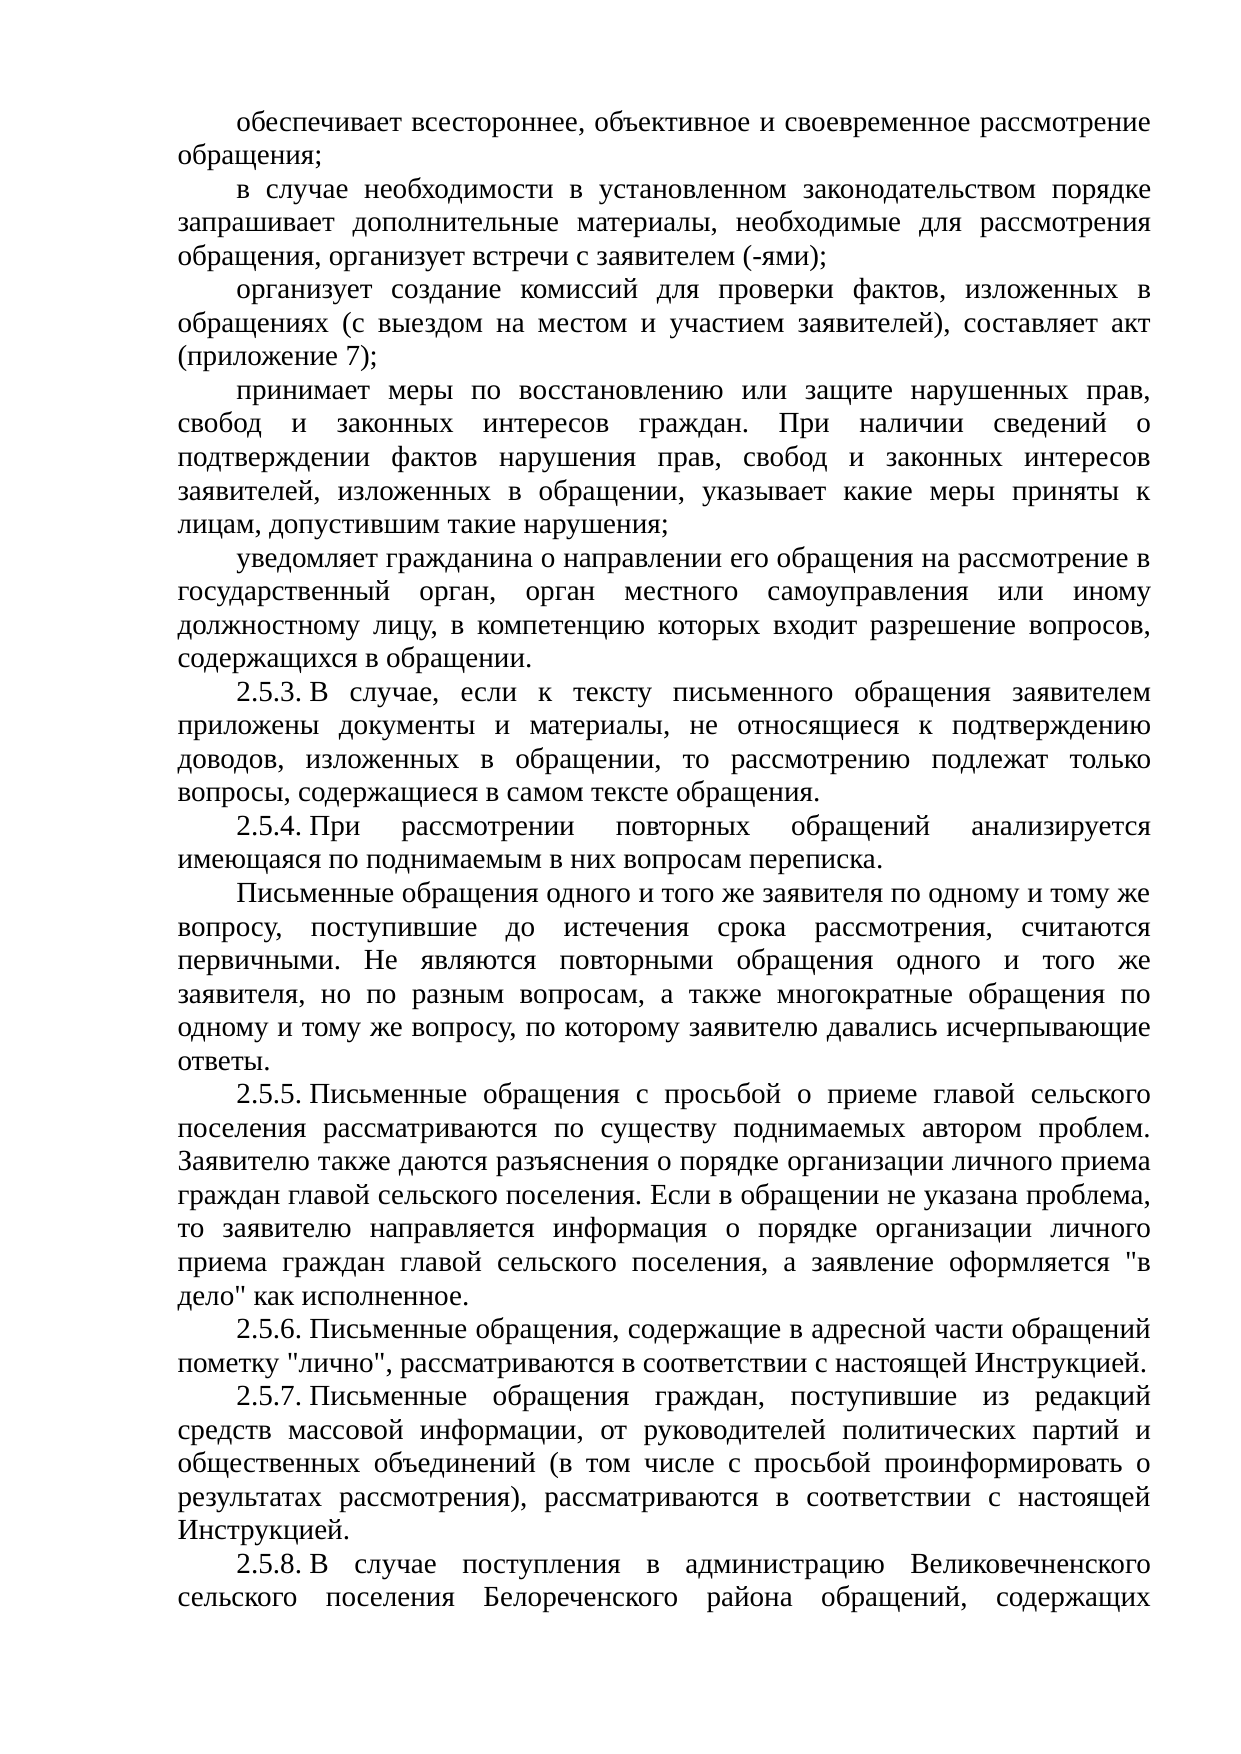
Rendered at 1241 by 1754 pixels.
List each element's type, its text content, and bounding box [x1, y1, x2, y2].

text 2.5.8. В случае поступления в администрацию Великовечненского сельского поселения Белореченского района обращений, содержащих [177, 1546, 1152, 1613]
text принимает меры по восстановлению или защите нарушенных прав, свобод и законных интересов граждан. При наличии сведений о подтверждении фактов нарушения прав, свобод и законных интересов заявителей, изложенных в обращении, указывает какие меры приняты к лицам, допустившим такие нарушения; [177, 372, 1152, 540]
text в случае необходимости в установленном законодательством порядке запрашивает дополнительные материалы, необходимые для рассмотрения обращения, организует встречи с заявителем (-ями); [177, 171, 1152, 271]
text уведомляет гражданина о направлении его обращения на рассмотрение в государственный орган, орган местного самоуправления или иному должностному лицу, в компетенцию которых входит разрешение вопросов, содержащихся в обращении. [177, 540, 1152, 674]
text 2.5.4. При рассмотрении повторных обращений анализируется имеющаяся по поднимаемым в них вопросам переписка. [177, 808, 1152, 875]
text 2.5.7. Письменные обращения граждан, поступившие из редакций средств массовой информации, от руководителей политических партий и общественных объединений (в том числе с просьбой проинформировать о результатах рассмотрения), рассматриваются в соответствии с настоящей Инструкцией. [177, 1378, 1152, 1546]
text 2.5.6. Письменные обращения, содержащие в адресной части обращений пометку "лично", рассматриваются в соответствии с настоящей Инструкцией. [177, 1311, 1152, 1378]
text организует создание комиссий для проверки фактов, изложенных в обращениях (с выездом на местом и участием заявителей), составляет акт (приложение 7); [177, 271, 1152, 372]
text обеспечивает всестороннее, объективное и своевременное рассмотрение обращения; [177, 104, 1152, 171]
text 2.5.5. Письменные обращения с просьбой о приеме главой сельского поселения рассматриваются по существу поднимаемых автором проблем. Заявителю также даются разъяснения о порядке организации личного приема граждан главой сельского поселения. Если в обращении не указана проблема, то заявителю направляется информация о порядке организации личного приема граждан главой сельского поселения, а заявление оформляется "в дело" как исполненное. [177, 1076, 1152, 1311]
text 2.5.3. В случае, если к тексту письменного обращения заявителем приложены документы и материалы, не относящиеся к подтверждению доводов, изложенных в обращении, то рассмотрению подлежат только вопросы, содержащиеся в самом тексте обращения. [177, 674, 1152, 808]
text Письменные обращения одного и того же заявителя по одному и тому же вопросу, поступившие до истечения срока рассмотрения, считаются первичными. Не являются повторными обращения одного и того же заявителя, но по разным вопросам, а также многократные обращения по одному и тому же вопросу, по которому заявителю давались исчерпывающие ответы. [177, 875, 1152, 1076]
